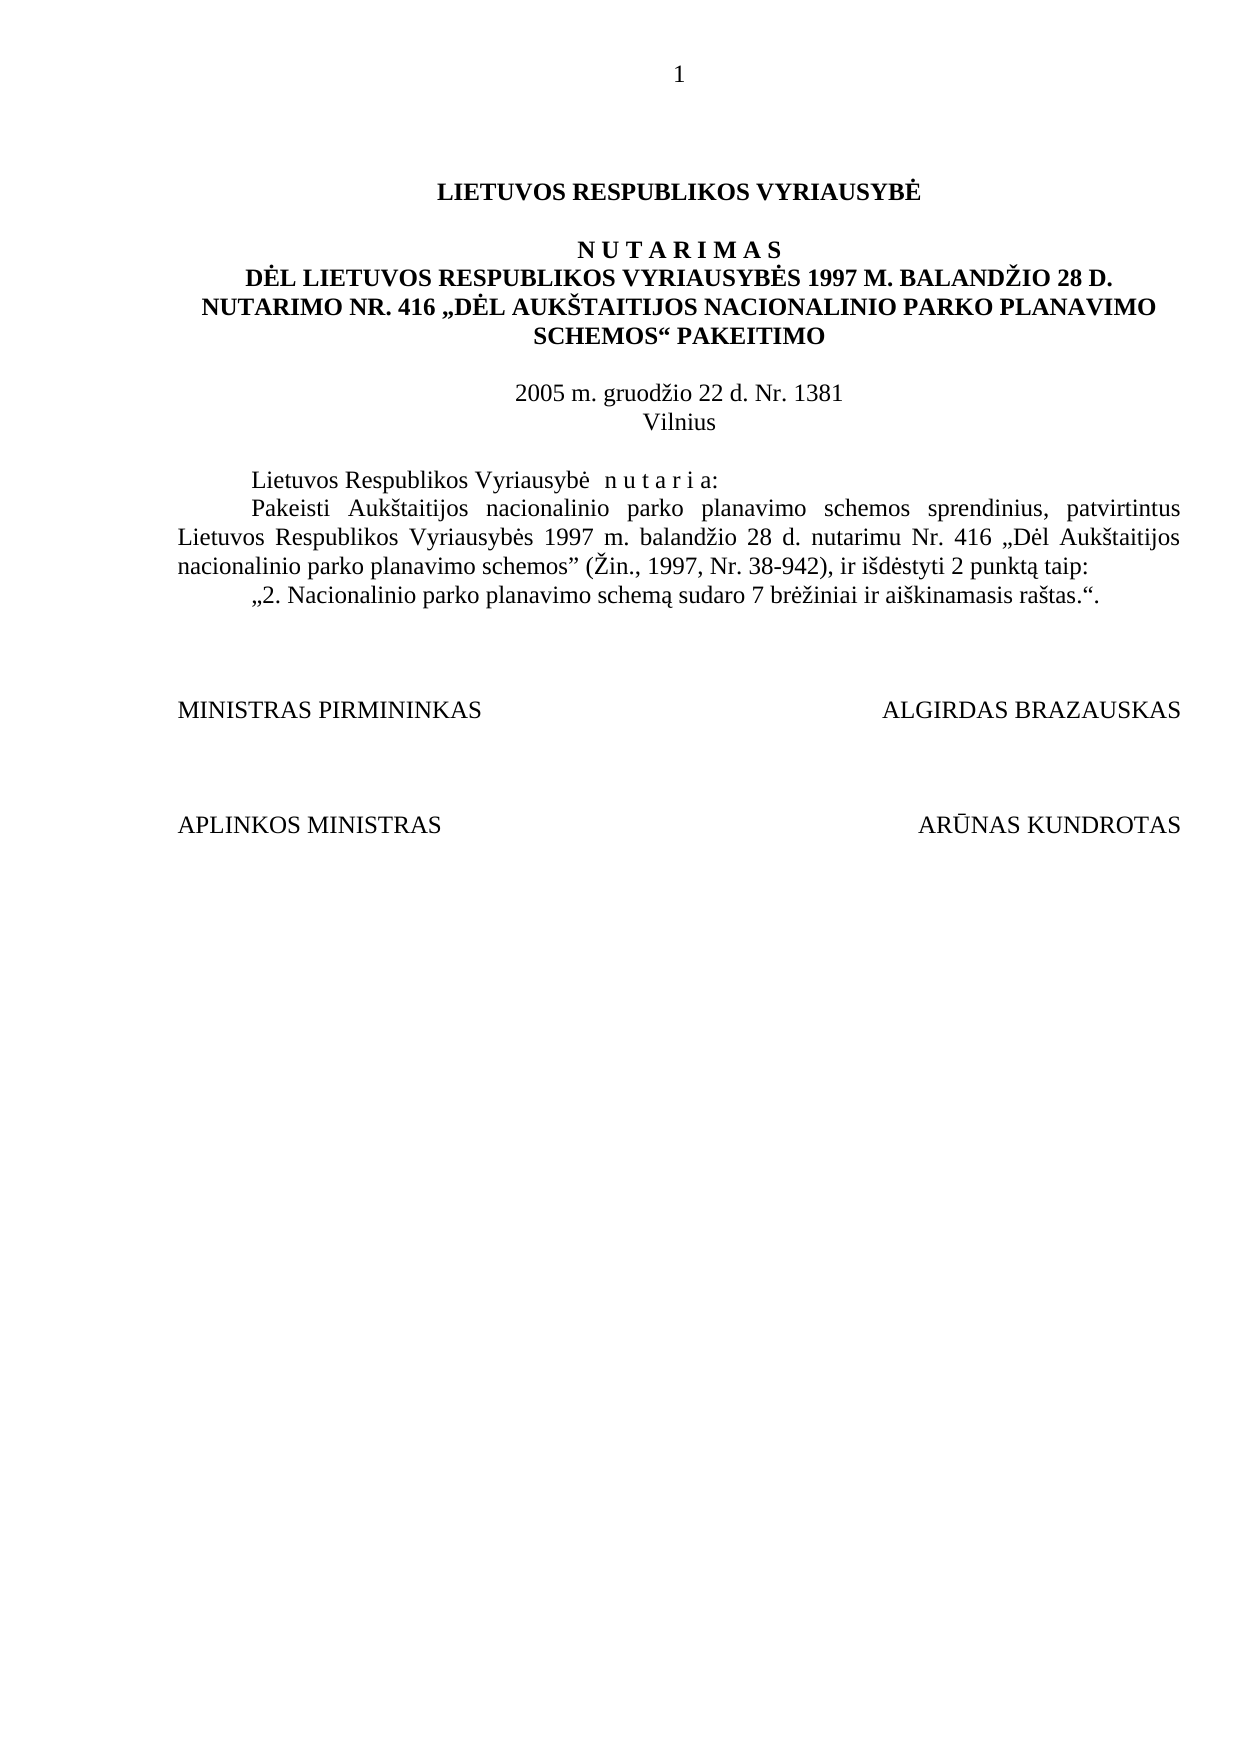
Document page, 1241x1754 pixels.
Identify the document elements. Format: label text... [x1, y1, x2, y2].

text Pakeisti Aukštaitijos nacionalinio parko planavimo schemos sprendinius, patvirtintus Lietuvos Respublikos Vyriausybės 1997 m. balandžio 28 d. nutarimu Nr. 416 „Dėl Aukštaitijos nacionalinio parko planavimo schemos” (Žin., 1997, Nr. 38-942), ir išdėstyti 2 punktą taip: [177, 493, 1181, 580]
text „2. Nacionalinio parko planavimo schemą sudaro 7 brėžiniai ir aiškinamasis raštas.“. [177, 580, 1181, 608]
text Lietuvos Respublikos Vyriausybė nutaria: [177, 465, 1181, 493]
text LIETUVOS RESPUBLIKOS VYRIAUSYBĖ [177, 177, 1181, 206]
text DĖL LIETUVOS RESPUBLIKOS VYRIAUSYBĖS 1997 M. BALANDŽIO 28 D. NUTARIMO NR. 416 „DĖL AUKŠTAITIJOS NACIONALINIO PARKO PLANAVIMO SCHEMOS“ PAKEITIMO [177, 263, 1181, 350]
text N U T A R I M A S [177, 235, 1181, 263]
text Vilnius [177, 407, 1181, 436]
text Aplinkos ministras Arūnas Kundrotas [177, 810, 1181, 838]
text Ministras Pirmininkas Algirdas Brazauskas [177, 695, 1181, 723]
text 2005 m. gruodžio 22 d. Nr. 1381 [177, 378, 1181, 407]
